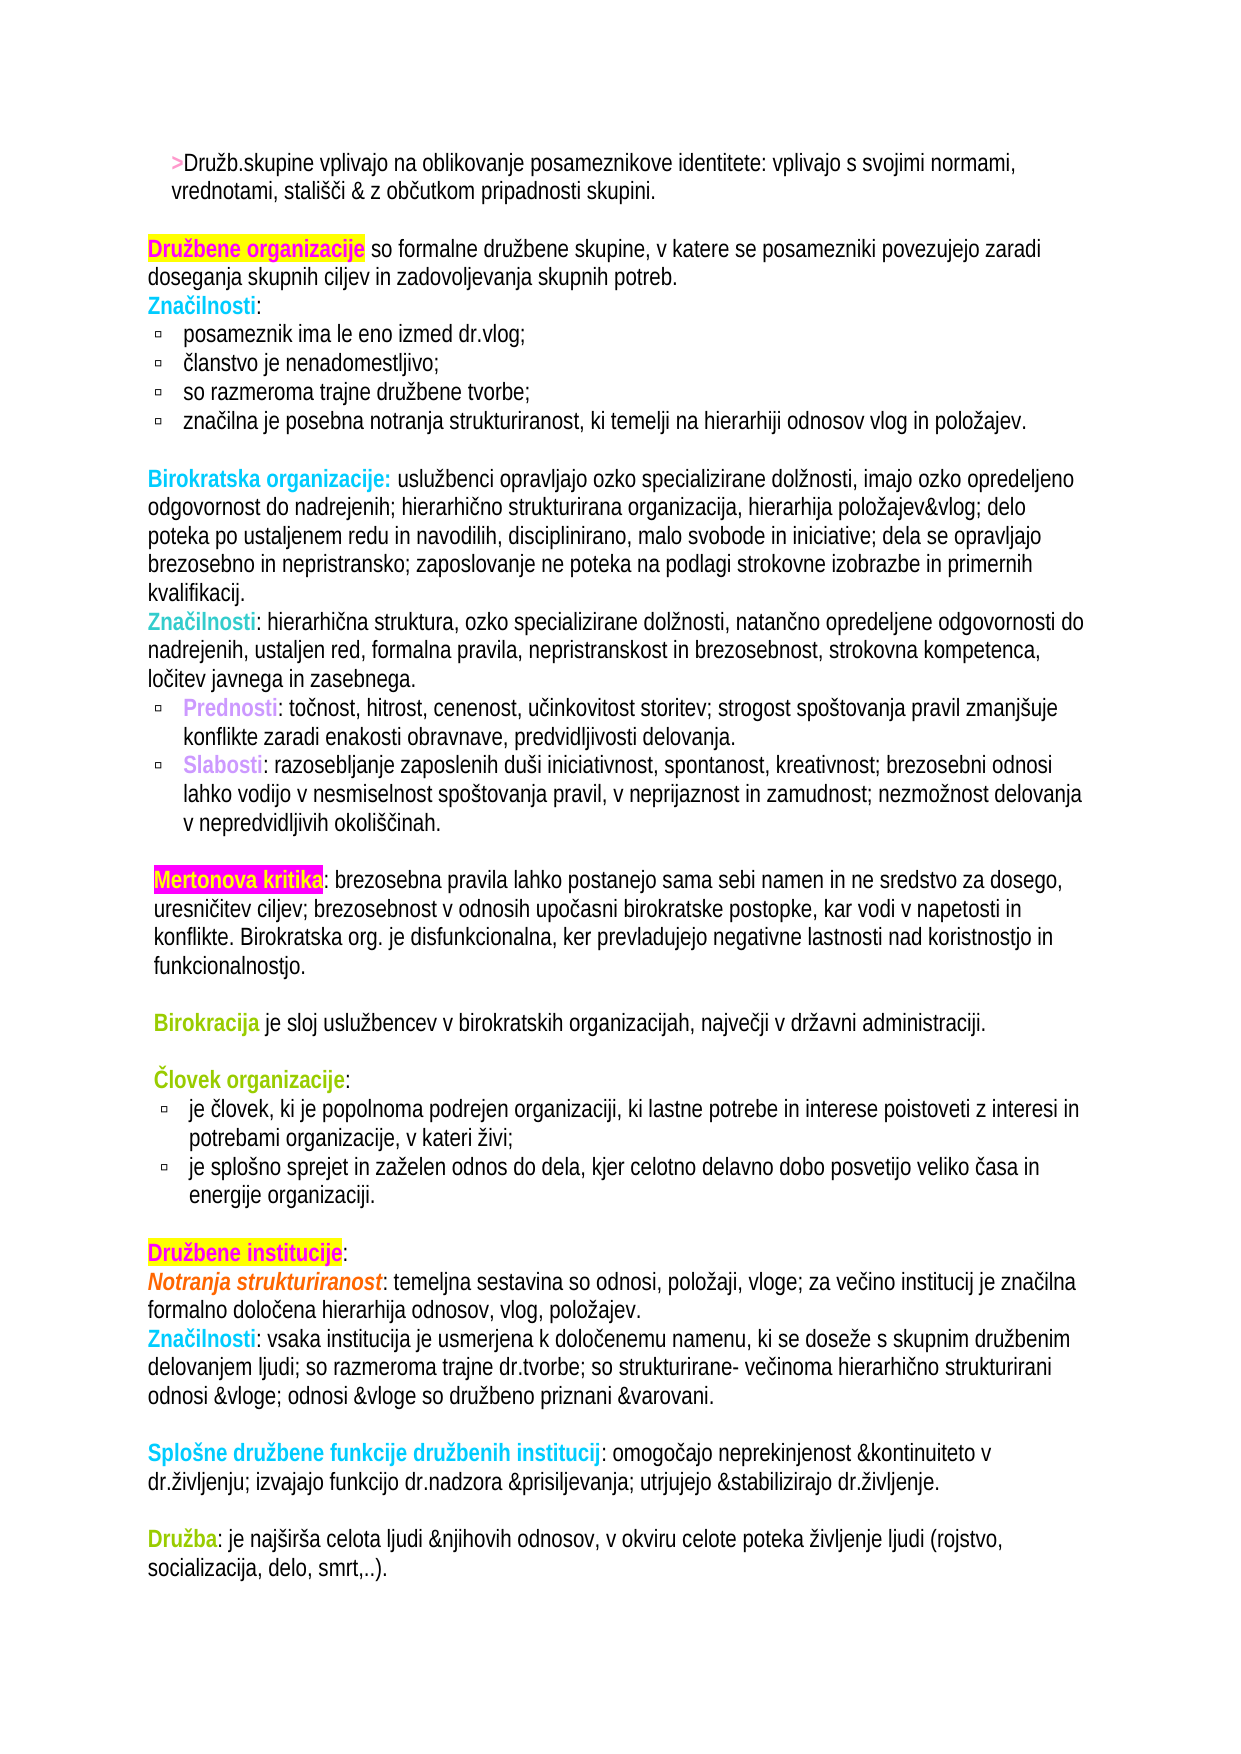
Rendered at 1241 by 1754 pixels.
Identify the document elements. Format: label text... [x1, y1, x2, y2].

text Birokratska organizacije: uslužbenci opravljajo ozko specializirane dolžnosti, imajo ozko opredeljeno odgovornost do nadrejenih; hierarhično strukturirana organizacija, hierarhija položajev&vlog; delo poteka po ustaljenem redu in navodilih, disciplinirano, malo svobode in iniciative; dela se opravljajo brezosebno in nepristransko; zaposlovanje ne poteka na podlagi strokovne izobrazbe in primernih kvalifikacij. [148, 463, 1093, 607]
list posameznik ima le eno izmed dr.vlog; [153, 319, 1093, 348]
text Družbene institucije: [148, 1238, 1093, 1266]
text Notranja strukturiranost: temeljna sestavina so odnosi, položaji, vloge; za večino institucij je značilna formalno določena hierarhija odnosov, vlog, položajev. [148, 1266, 1093, 1324]
list so razmeroma trajne družbene tvorbe; [153, 377, 1093, 406]
list je človek, ki je popolnoma podrejen organizaciji, ki lastne potrebe in interese poistoveti z interesi in potrebami organizacije, v kateri živi; [159, 1094, 1093, 1152]
list Slabosti: razosebljanje zaposlenih duši iniciativnost, spontanost, kreativnost; brezosebni odnosi lahko vodijo v nesmiselnost spoštovanja pravil, v neprijaznost in zamudnost; nezmožnost delovanja v nepredvidljivih okoliščinah. [153, 750, 1093, 836]
text Birokracija je sloj uslužbencev v birokratskih organizacijah, največji v državni administraciji. [153, 1008, 1093, 1037]
text Družbene organizacije so formalne družbene skupine, v katere se posamezniki povezujejo zaradi doseganja skupnih ciljev in zadovoljevanja skupnih potreb. [148, 233, 1093, 291]
text Značilnosti: [148, 291, 1093, 319]
text Človek organizacije: [153, 1066, 1093, 1094]
text Mertonova kritika: brezosebna pravila lahko postanejo sama sebi namen in ne sredstvo za dosego, uresničitev ciljev; brezosebnost v odnosih upočasni birokratske postopke, kar vodi v napetosti in konflikte. Birokratska org. je disfunkcionalna, ker prevladujejo negativne lastnosti nad koristnostjo in funkcionalnostjo. [153, 865, 1093, 979]
text Značilnosti: hierarhična struktura, ozko specializirane dolžnosti, natančno opredeljene odgovornosti do nadrejenih, ustaljen red, formalna pravila, nepristranskost in brezosebnost, strokovna kompetenca, ločitev javnega in zasebnega. [148, 607, 1093, 693]
text Značilnosti: vsaka institucija je usmerjena k določenemu namenu, ki se doseže s skupnim družbenim delovanjem ljudi; so razmeroma trajne dr.tvorbe; so strukturirane- večinoma hierarhično strukturirani odnosi &vloge; odnosi &vloge so družbeno priznani &varovani. [148, 1324, 1093, 1410]
list značilna je posebna notranja strukturiranost, ki temelji na hierarhiji odnosov vlog in položajev. [153, 406, 1093, 435]
list Prednosti: točnost, hitrost, cenenost, učinkovitost storitev; strogost spoštovanja pravil zmanjšuje konflikte zaradi enakosti obravnave, predvidljivosti delovanja. [153, 693, 1093, 750]
list je splošno sprejet in zaželen odnos do dela, kjer celotno delavno dobo posvetijo veliko časa in energije organizaciji. [159, 1152, 1093, 1209]
text Splošne družbene funkcije družbenih institucij: omogočajo neprekinjenost &kontinuiteto v dr.življenju; izvajajo funkcijo dr.nadzora &prisiljevanja; utrjujejo &stabilizirajo dr.življenje. [148, 1438, 1093, 1496]
text >Družb.skupine vplivajo na oblikovanje posameznikove identitete: vplivajo s svojimi normami, vrednotami, stališči & z občutkom pripadnosti skupini. [171, 148, 1093, 205]
list članstvo je nenadomestljivo; [153, 348, 1093, 377]
text Družba: je najširša celota ljudi &njihovih odnosov, v okviru celote poteka življenje ljudi (rojstvo, socializacija, delo, smrt,..). [148, 1524, 1093, 1582]
